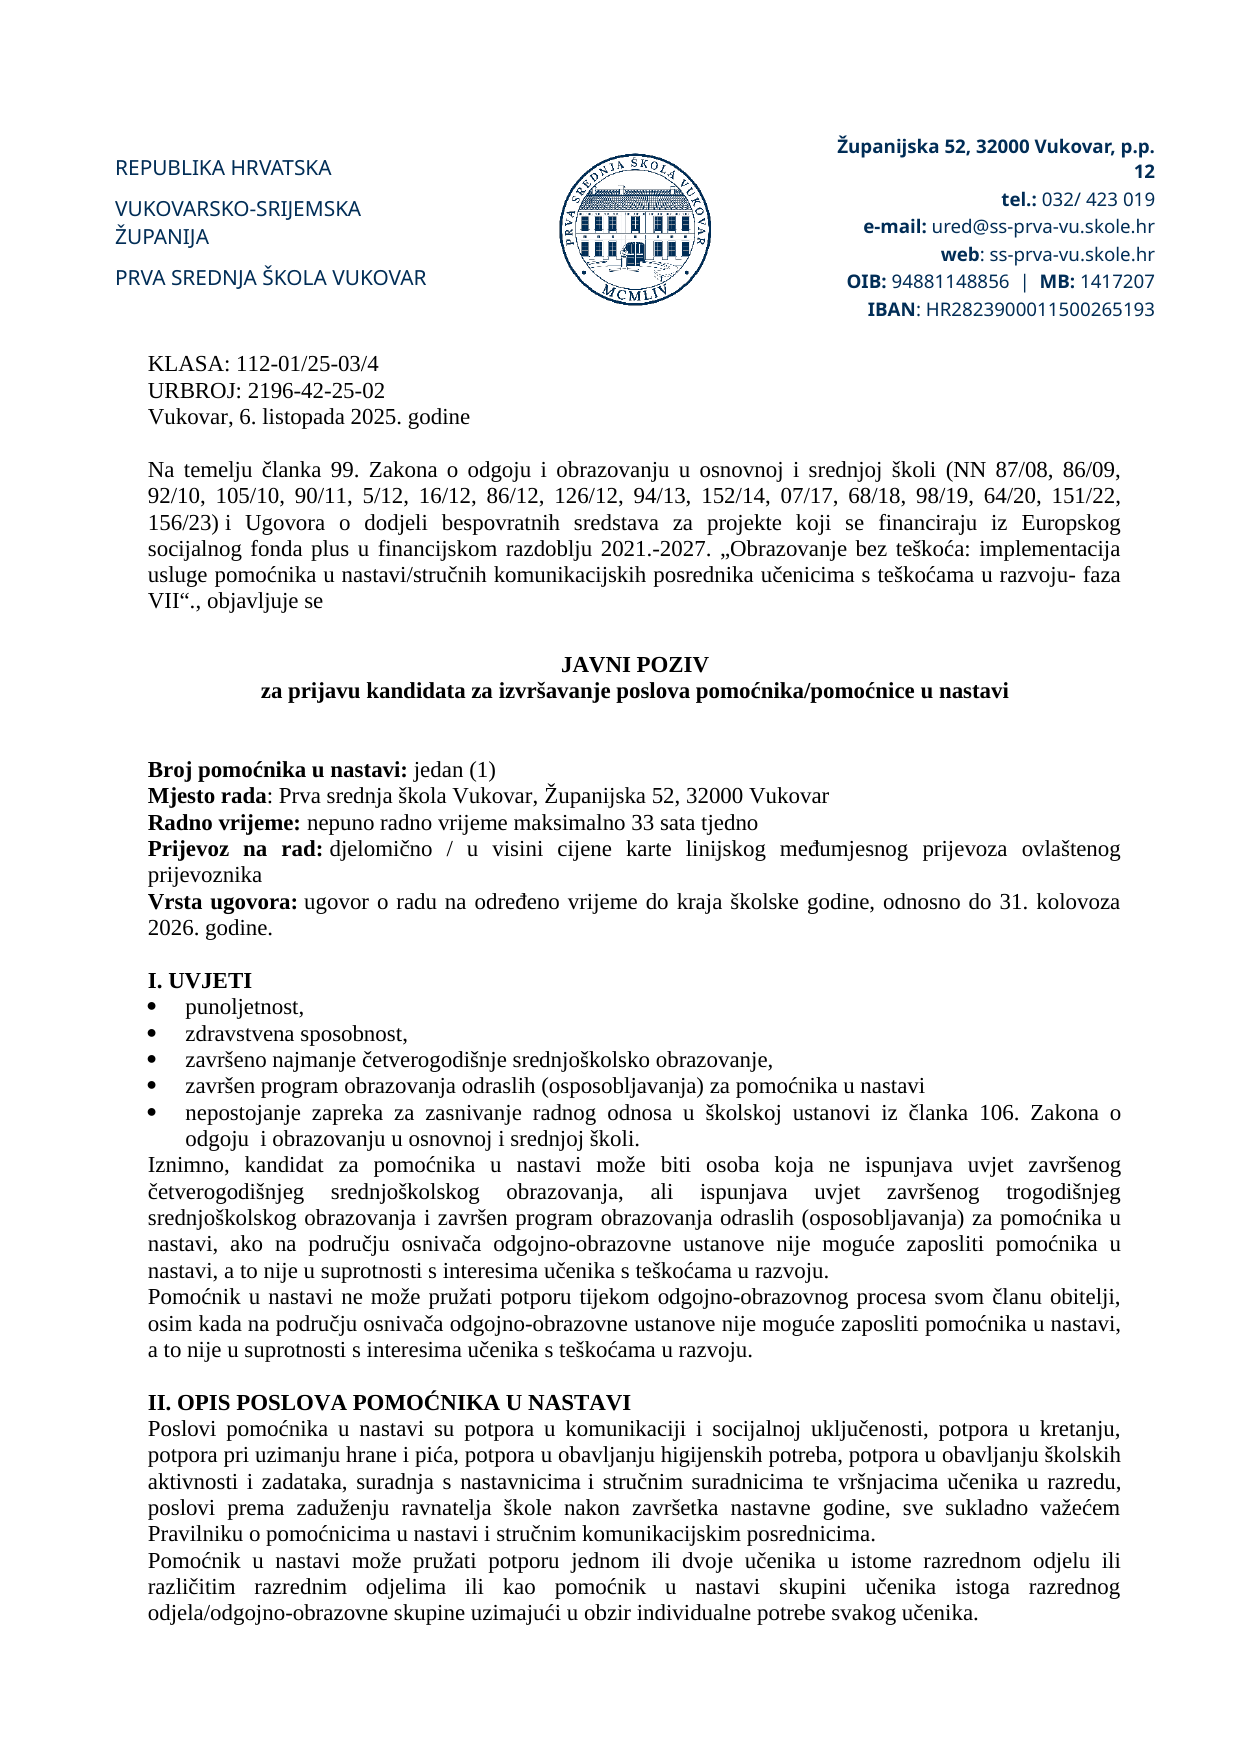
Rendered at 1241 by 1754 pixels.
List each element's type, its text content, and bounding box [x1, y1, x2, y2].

list završeno najmanje četverogodišnje srednjoškolsko obrazovanje, [148, 1046, 1122, 1072]
text Poslovi pomoćnika u nastavi su potpora u komunikaciji i socijalnoj uključenosti, potpora u kretanju, potpora pri uzimanju hrane i pića, potpora u obavljanju higijenskih potreba, potpora u obavljanju školskih aktivnosti i zadataka, suradnja s nastavnicima i stručnim suradnicima te vršnjacima učenika u razredu, poslovi prema zaduženju ravnatelja škole nakon završetka nastavne godine, sve sukladno važećem Pravilniku o pomoćnicima u nastavi i stručnim komunikacijskim posrednicima. [148, 1415, 1122, 1547]
text Vukovar, 6. listopada 2025. godine [148, 403, 1122, 429]
text Broj pomoćnika u nastavi: jedan (1) [148, 756, 1122, 782]
text I. UVJETI [148, 967, 1122, 993]
text Prijevoz na rad: djelomično / u visini cijene karte linijskog međumjesnog prijevoza ovlaštenog prijevoznika [148, 835, 1122, 888]
text Na temelju članka 99. Zakona o odgoju i obrazovanju u osnovnoj i srednjoj školi (NN 87/08, 86/09, 92/10, 105/10, 90/11, 5/12, 16/12, 86/12, 126/12, 94/13, 152/14, 07/17, 68/18, 98/19, 64/20, 151/22, 156/23) i Ugovora o dodjeli bespovratnih sredstava za projekte koji se financiraju iz Europskog socijalnog fonda plus u financijskom razdoblju 2021.-2027. „Obrazovanje bez teškoća: implementacija usluge pomoćnika u nastavi/stručnih komunikacijskih posrednika učenicima s teškoćama u razvoju- faza VII“., objavljuje se [148, 456, 1122, 614]
text Iznimno, kandidat za pomoćnika u nastavi može biti osoba koja ne ispunjava uvjet završenog četverogodišnjeg srednjoškolskog obrazovanja, ali ispunjava uvjet završenog trogodišnjeg srednjoškolskog obrazovanja i završen program obrazovanja odraslih (osposobljavanja) za pomoćnika u nastavi, ako na području osnivača odgojno-obrazovne ustanove nije moguće zaposliti pomoćnika u nastavi, a to nije u suprotnosti s interesima učenika s teškoćama u razvoju. [148, 1151, 1122, 1283]
text Mjesto rada: Prva srednja škola Vukovar, Županijska 52, 32000 Vukovar [148, 782, 1122, 809]
table_header Županijska 52, 32000 Vukovar, p.p. 12 tel.: 032/ 423 019 e-mail: ured@ss-prva-vu.skole.hr web: ss-prva-vu.skole.hr OIB: 94881148856 | MB: 1417207 IBAN: HR2823900011500265193 [812, 133, 1166, 324]
text Pomoćnik u nastavi ne može pružati potporu tijekom odgojno-obrazovnog procesa svom članu obitelji, osim kada na području osnivača odgojno-obrazovne ustanove nije moguće zaposliti pomoćnika u nastavi, a to nije u suprotnosti s interesima učenika s teškoćama u razvoju. [148, 1283, 1122, 1362]
text JAVNI POZIV [148, 651, 1122, 677]
table_header [458, 133, 812, 324]
text za prijavu kandidata za izvršavanje poslova pomoćnika/pomoćnice u nastavi [148, 677, 1122, 703]
text Vrsta ugovora: ugovor o radu na određeno vrijeme do kraja školske godine, odnosno do 31. kolovoza 2026. godine. [148, 888, 1122, 941]
list zdravstvena sposobnost, [148, 1020, 1122, 1046]
list nepostojanje zapreka za zasnivanje radnog odnosa u školskoj ustanovi iz članka 106. Zakona o odgoju i obrazovanju u osnovnoj i srednjoj školi. [148, 1099, 1122, 1151]
text Pomoćnik u nastavi može pružati potporu jednom ili dvoje učenika u istome razrednom odjelu ili različitim razrednim odjelima ili kao pomoćnik u nastavi skupini učenika istoga razrednog odjela/odgojno-obrazovne skupine uzimajući u obzir individualne potrebe svakog učenika. [148, 1547, 1122, 1626]
list punoljetnost, [148, 993, 1122, 1020]
text URBROJ: 2196-42-25-02 [148, 377, 1122, 403]
text II. OPIS POSLOVA POMOĆNIKA U NASTAVI [148, 1389, 1122, 1415]
text Radno vrijeme: nepuno radno vrijeme maksimalno 33 sata tjedno [148, 809, 1122, 835]
text KLASA: 112-01/25-03/4 [148, 350, 1122, 377]
list završen program obrazovanja odraslih (osposobljavanja) za pomoćnika u nastavi [148, 1072, 1122, 1099]
table_header REPUBLIKA HRVATSKA VUKOVARSKO-SRIJEMSKA ŽUPANIJA PRVA SREDNJA ŠKOLA VUKOVAR [104, 133, 458, 324]
